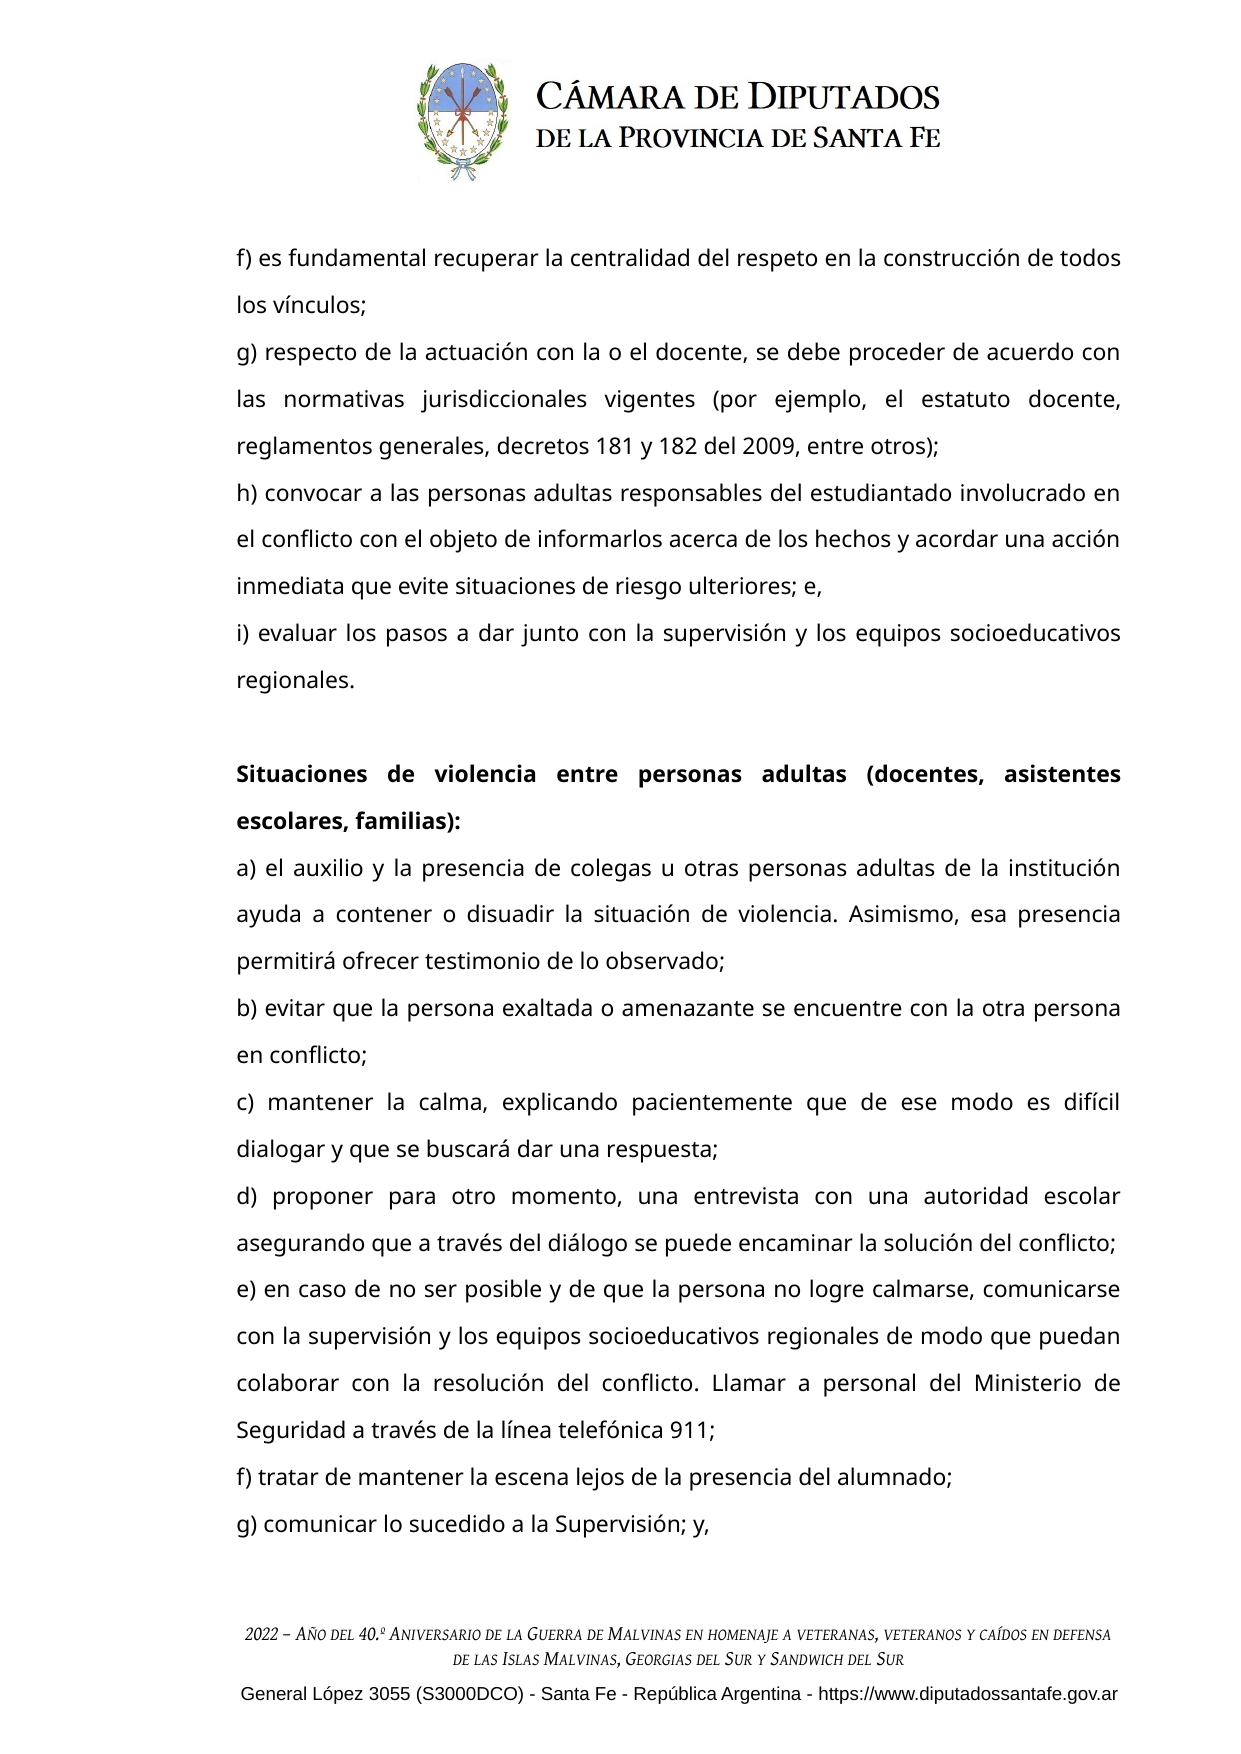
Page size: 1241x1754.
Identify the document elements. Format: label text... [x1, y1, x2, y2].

text c) mantener la calma, explicando pacientemente que de ese modo es difícil dialogar y que se buscará dar una respuesta; [236, 1086, 1122, 1164]
text i) evaluar los pasos a dar junto con la supervisión y los equipos socioeducativos regionales. [236, 617, 1122, 695]
text g) comunicar lo sucedido a la Supervisión; y, [236, 1508, 1122, 1539]
text f) tratar de mantener la escena lejos de la presencia del alumnado; [236, 1461, 1122, 1492]
text e) en caso de no ser posible y de que la persona no logre calmarse, comunicarse con la supervisión y los equipos socioeducativos regionales de modo que puedan colaborar con la resolución del conflicto. Llamar a personal del Ministerio de Seguridad a través de la línea telefónica 911; [236, 1273, 1122, 1445]
text g) respecto de la actuación con la o el docente, se debe proceder de acuerdo con las normativas jurisdiccionales vigentes (por ejemplo, el estatuto docente, reglamentos generales, decretos 181 y 182 del 2009, entre otros); [236, 336, 1122, 461]
picture [413, 59, 945, 183]
text h) convocar a las personas adultas responsables del estudiantado involucrado en el conflicto con el objeto de informarlos acerca de los hechos y acordar una acción inmediata que evite situaciones de riesgo ulteriores; e, [236, 477, 1122, 602]
text f) es fundamental recuperar la centralidad del respeto en la construcción de todos los vínculos; [236, 242, 1122, 320]
text Situaciones de violencia entre personas adultas (docentes, asistentes escolares, familias): [236, 758, 1122, 836]
text d) proponer para otro momento, una entrevista con una autoridad escolar asegurando que a través del diálogo se puede encaminar la solución del conflicto; [236, 1180, 1122, 1258]
text b) evitar que la persona exaltada o amenazante se encuentre con la otra persona en conflicto; [236, 992, 1122, 1070]
text a) el auxilio y la presencia de colegas u otras personas adultas de la institución ayuda a contener o disuadir la situación de violencia. Asimismo, esa presencia permitirá ofrecer testimonio de lo observado; [236, 852, 1122, 977]
